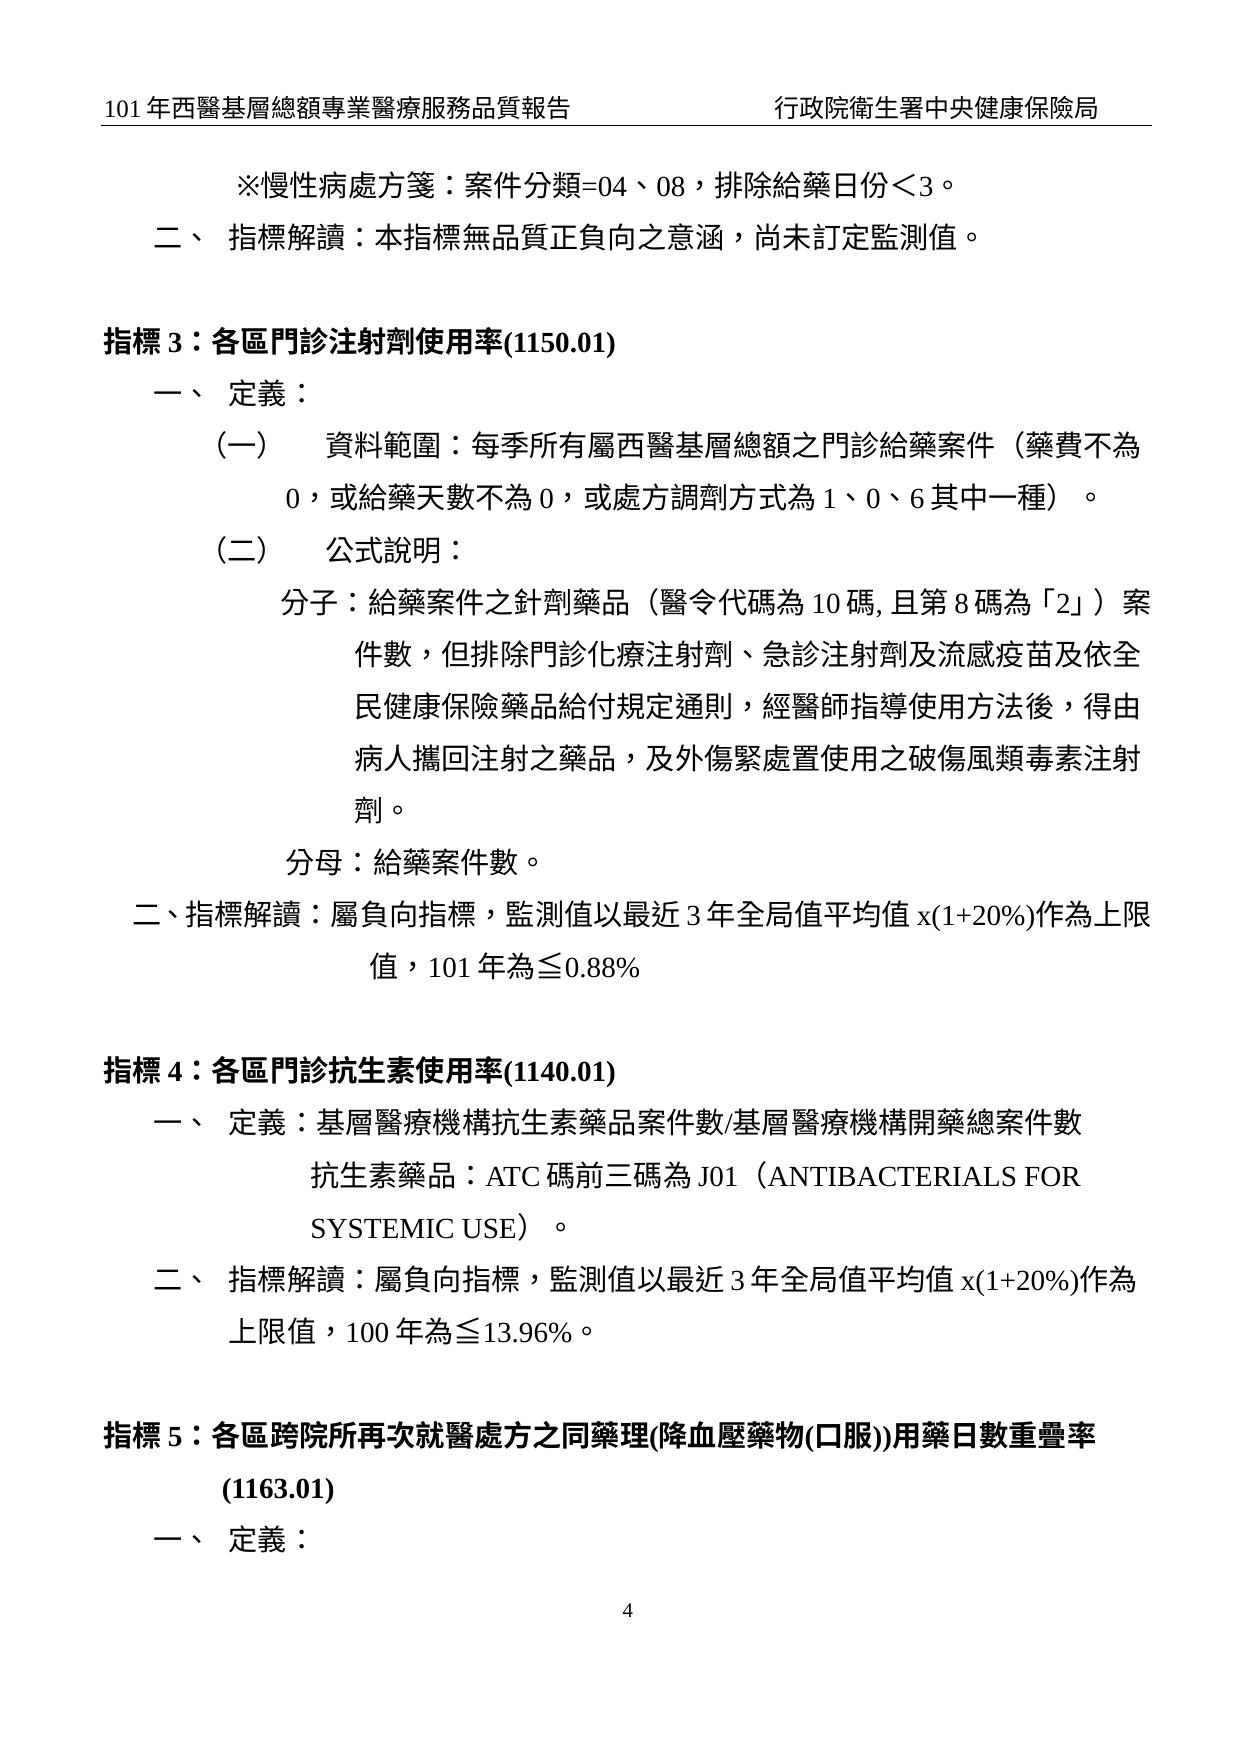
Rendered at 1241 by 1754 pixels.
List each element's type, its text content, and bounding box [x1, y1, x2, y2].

text 指標4：各區門診抗生素使用率(1140.01) [103, 1040, 1152, 1092]
list 指標解讀：屬負向指標，監測值以最近3年全局值平均值x(1+20%)作為上限值，100年為≦13.96%。 [153, 1248, 1152, 1353]
text 指標3：各區門診注射劑使用率(1150.01) [103, 311, 1152, 363]
text 分母：給藥案件數。 [285, 832, 1152, 884]
text ※慢性病處方箋：案件分類=04、08，排除給藥日份＜3。 [236, 155, 1152, 207]
text 二、指標解讀：屬負向指標，監測值以最近3年全局值平均值x(1+20%)作為上限值，101年為≦0.88% [103, 884, 1152, 988]
list 定義： [153, 363, 1152, 415]
list 資料範圍：每季所有屬西醫基層總額之門診給藥案件（藥費不為0，或給藥天數不為0，或處方調劑方式為1、0、6其中一種）。 [198, 415, 1152, 519]
text 抗生素藥品：ATC碼前三碼為J01（ANTIBACTERIALS FOR SYSTEMIC USE）。 [310, 1144, 1152, 1248]
text 分子：給藥案件之針劑藥品（醫令代碼為10碼, 且第8碼為「2」）案件數，但排除門診化療注射劑、急診注射劑及流感疫苗及依全民健康保險藥品給付規定通則，經醫師指導使用方法後，得由病人攜回注射之藥品，及外傷緊處置使用之破傷風類毒素注射劑。 [280, 571, 1152, 832]
list 指標解讀：本指標無品質正負向之意涵，尚未訂定監測值。 [153, 207, 1152, 259]
list 定義： [153, 1509, 1152, 1561]
text 指標5：各區跨院所再次就醫處方之同藥理(降血壓藥物(口服))用藥日數重疊率(1163.01) [103, 1405, 1152, 1509]
list 定義：基層醫療機構抗生素藥品案件數/基層醫療機構開藥總案件數 [153, 1092, 1152, 1144]
list 公式說明： [198, 519, 1152, 571]
